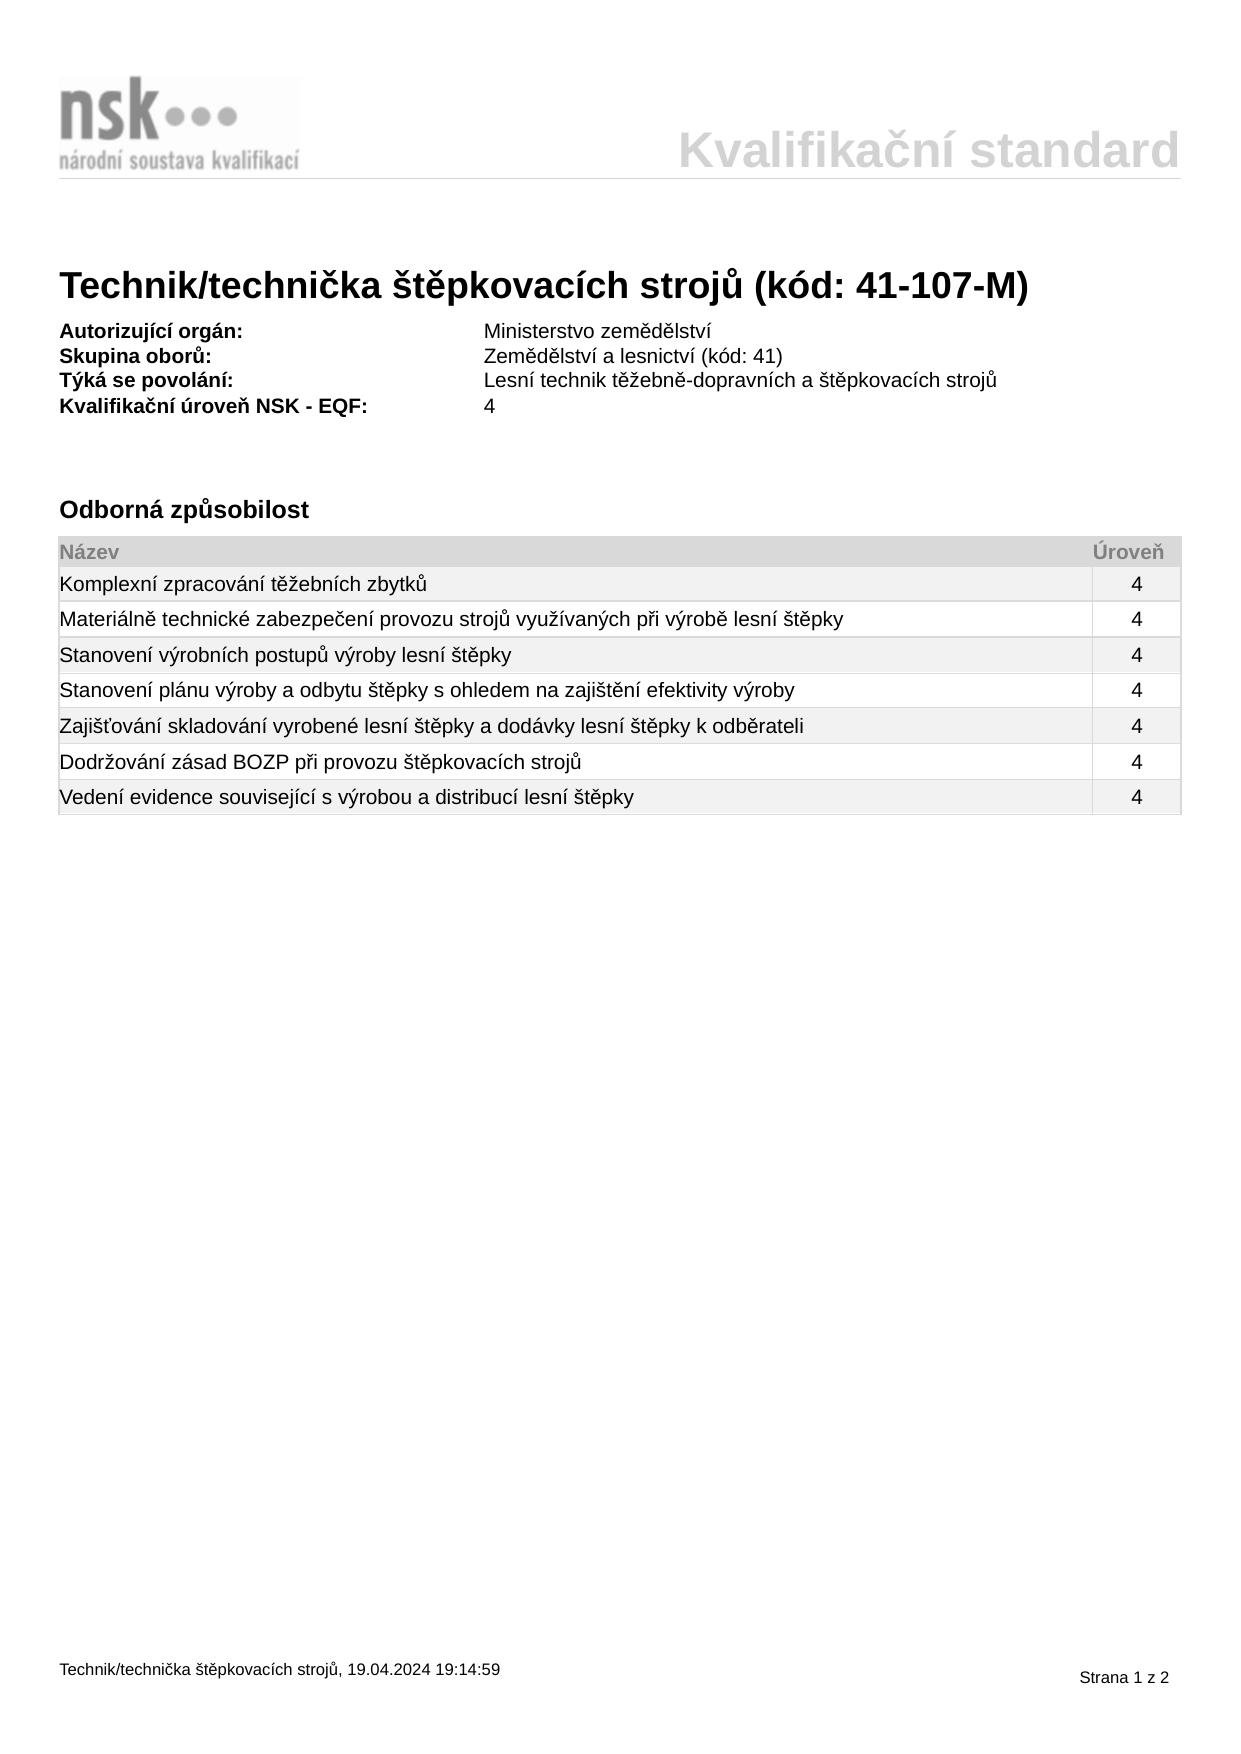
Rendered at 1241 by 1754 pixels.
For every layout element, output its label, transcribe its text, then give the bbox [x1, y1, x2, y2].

table_cell Strana 1 z 2 [862, 1660, 1169, 1696]
table_cell [626, 196, 862, 224]
table_cell [1169, 1660, 1181, 1696]
table_cell 4 [1093, 638, 1180, 672]
table_cell [484, 172, 620, 178]
table_cell [1169, 307, 1181, 319]
table_cell Autorizující orgán: [59, 319, 483, 343]
table_cell [862, 307, 1093, 319]
picture [58, 59, 621, 172]
table_header [621, 59, 626, 172]
table_cell [862, 1386, 1093, 1659]
table_cell [59, 179, 1181, 196]
table_cell [1093, 1114, 1169, 1386]
table_cell [1093, 196, 1169, 224]
table_cell 4 [1093, 567, 1180, 600]
table_cell Skupina oborů: [59, 344, 483, 368]
table_cell Zemědělství a lesnictví (kód: 41) [484, 344, 1181, 368]
table_cell 4 [1093, 780, 1180, 813]
table_cell [626, 1386, 862, 1659]
table_cell [1093, 815, 1169, 1113]
table_cell [484, 815, 620, 1113]
table_cell [59, 196, 483, 224]
table_header Kvalifikační standard [626, 59, 1181, 178]
table_cell Úroveň [1093, 537, 1180, 566]
table_cell 4 [1093, 602, 1180, 636]
table_cell 4 [1093, 708, 1180, 743]
table_cell [1093, 418, 1169, 489]
table_cell [1169, 196, 1181, 224]
table_cell [1169, 1114, 1181, 1386]
table_cell [1169, 1386, 1181, 1659]
table_cell [1169, 524, 1181, 536]
table_cell [620, 196, 626, 224]
table_cell Stanovení plánu výroby a odbytu štěpky s ohledem na zajištění efektivity výroby [60, 674, 1092, 707]
table_cell [626, 307, 862, 319]
table_cell Ministerstvo zemědělství [484, 319, 1181, 344]
table_cell Stanovení výrobních postupů výroby lesní štěpky [60, 638, 1092, 672]
table_cell [484, 196, 620, 224]
table_cell Týká se povolání: [59, 368, 483, 392]
table_cell [620, 307, 626, 319]
table_cell [626, 524, 862, 536]
table_cell [59, 418, 483, 489]
table_cell Lesní technik těžebně-dopravních a štěpkovacích strojů [484, 368, 1181, 393]
table_cell [59, 307, 483, 319]
table_cell Technik/technička štěpkovacích strojů, 19.04.2024 19:14:59 [59, 1660, 862, 1696]
table_cell 4 [1093, 674, 1180, 707]
table_cell Kvalifikační úroveň NSK - EQF: [59, 394, 483, 417]
table_cell [1093, 524, 1169, 536]
table_cell [484, 1114, 620, 1386]
table_cell 4 [1093, 744, 1180, 779]
table_cell [59, 815, 483, 1113]
table_cell [484, 524, 620, 536]
table_cell [620, 1386, 626, 1659]
table_cell [1169, 815, 1181, 1113]
table_cell [626, 815, 862, 1113]
table_cell Odborná způsobilost [59, 489, 1181, 524]
table_cell [620, 524, 626, 536]
table_cell [620, 418, 626, 489]
table_cell [1093, 1386, 1169, 1659]
table_cell [862, 524, 1093, 536]
table_cell [59, 172, 483, 178]
table_cell [862, 1114, 1093, 1386]
table_cell Dodržování zásad BOZP při provozu štěpkovacích strojů [60, 744, 1092, 779]
table_cell [1093, 307, 1169, 319]
table_cell [1169, 418, 1181, 489]
table_cell [620, 815, 626, 1113]
table_cell 4 [484, 394, 1181, 417]
table_cell Komplexní zpracování těžebních zbytků [60, 567, 1092, 600]
table_cell Název [60, 537, 1092, 566]
table_cell Vedení evidence související s výrobou a distribucí lesní štěpky [60, 780, 1092, 813]
table_cell [59, 1386, 483, 1659]
table_cell Zajišťování skladování vyrobené lesní štěpky a dodávky lesní štěpky k odběrateli [60, 708, 1092, 743]
table_cell [862, 418, 1093, 489]
table_cell [620, 1114, 626, 1386]
table_cell Technik/technička štěpkovacích strojů (kód: 41-107-M) [59, 224, 1181, 307]
table_cell [862, 815, 1093, 1113]
table_cell [59, 1114, 483, 1386]
table_cell Materiálně technické zabezpečení provozu strojů využívaných při výrobě lesní štěpky [60, 602, 1092, 636]
table_cell [59, 524, 483, 536]
table_cell [862, 196, 1093, 224]
table_cell [626, 1114, 862, 1386]
table_cell [484, 1386, 620, 1659]
table_cell [484, 307, 620, 319]
table_cell [626, 418, 862, 489]
table_cell [484, 418, 620, 489]
